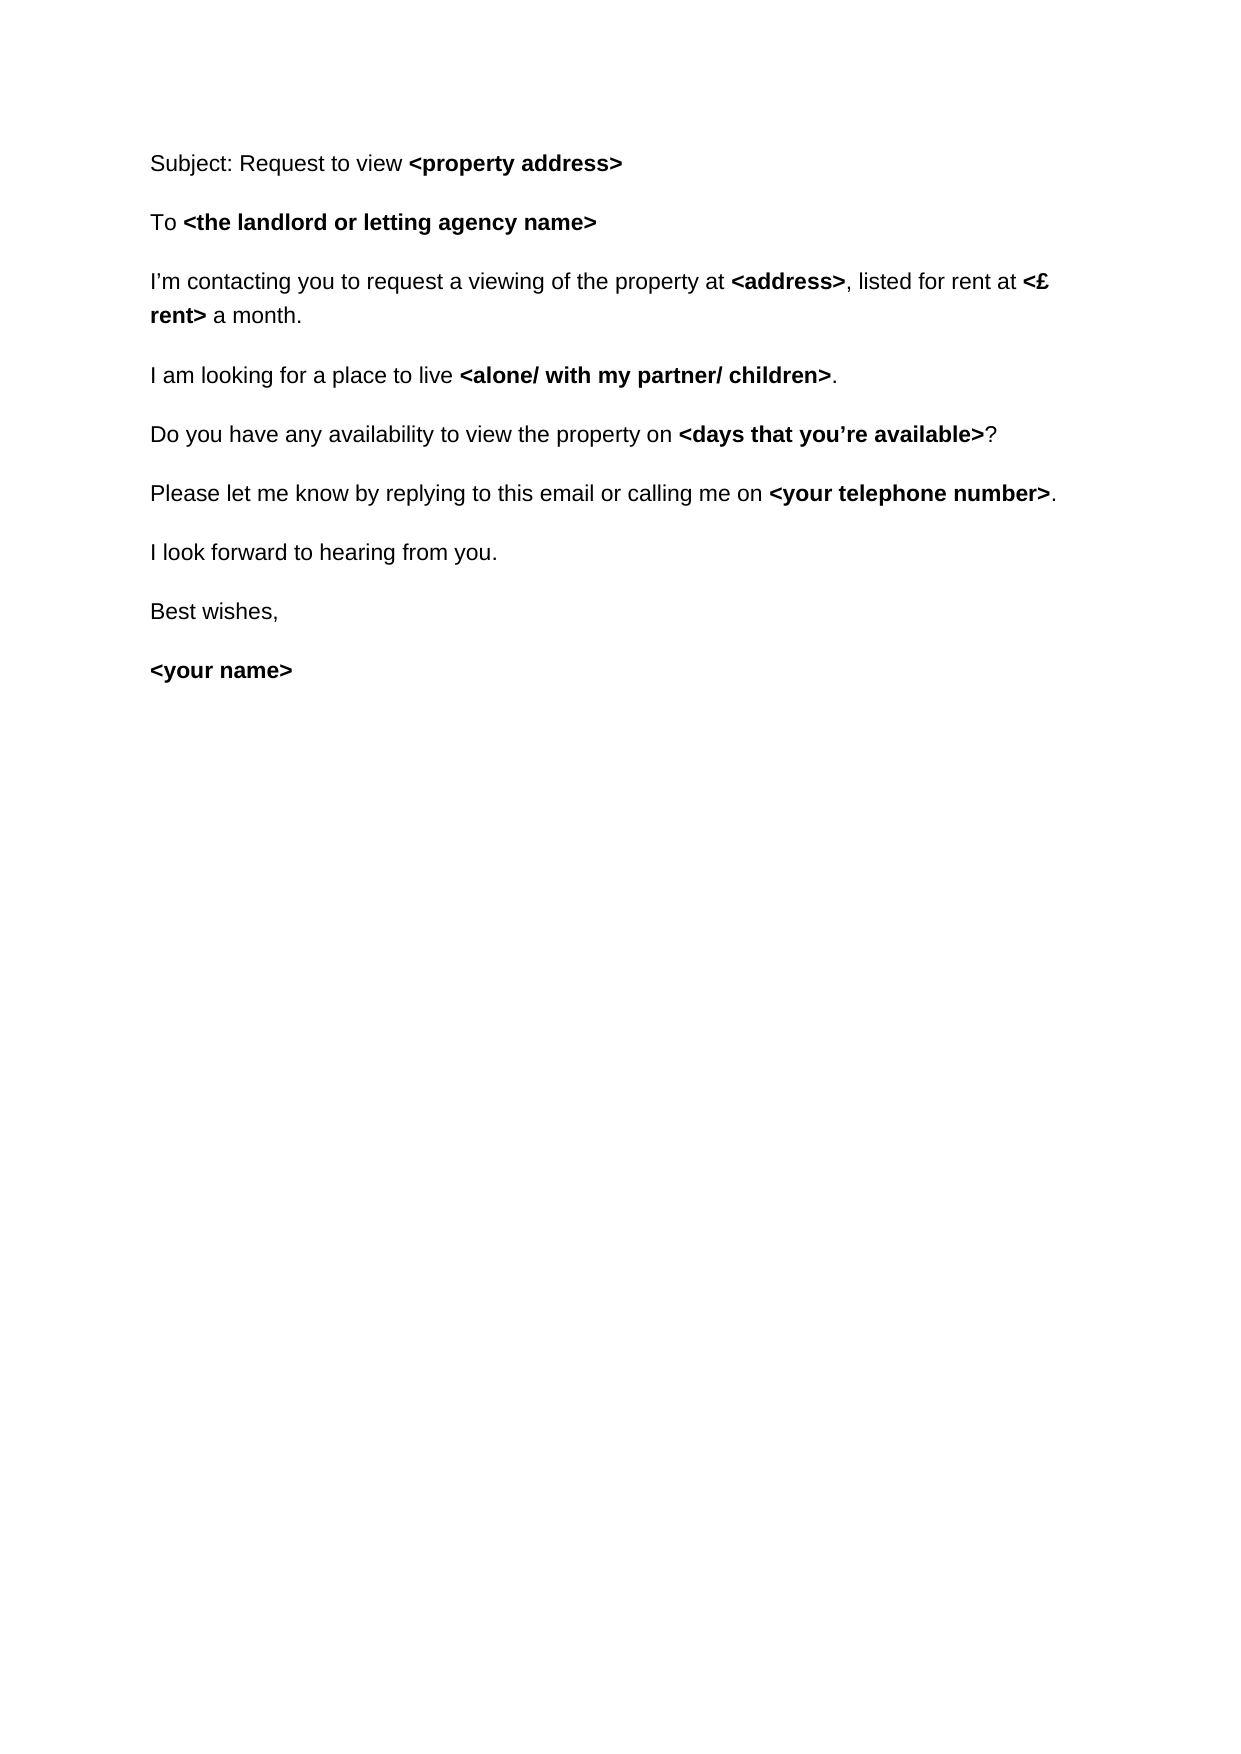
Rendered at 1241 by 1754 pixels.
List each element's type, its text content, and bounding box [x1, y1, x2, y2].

text Do you have any availability to view the property on <days that you’re available>? [150, 421, 1090, 447]
text <your name> [150, 657, 1090, 684]
text To <the landlord or letting agency name> [150, 209, 1090, 236]
text I’m contacting you to request a viewing of the property at <address>, listed for rent at <£ rent> a month. [150, 268, 1090, 329]
text Best wishes, [150, 598, 1090, 625]
text Please let me know by replying to this email or calling me on <your telephone number>. [150, 480, 1090, 506]
text I am looking for a place to live <alone/ with my partner/ children>. [150, 362, 1090, 388]
text Subject: Request to view <property address> [150, 150, 1090, 176]
text I look forward to hearing from you. [150, 539, 1090, 566]
